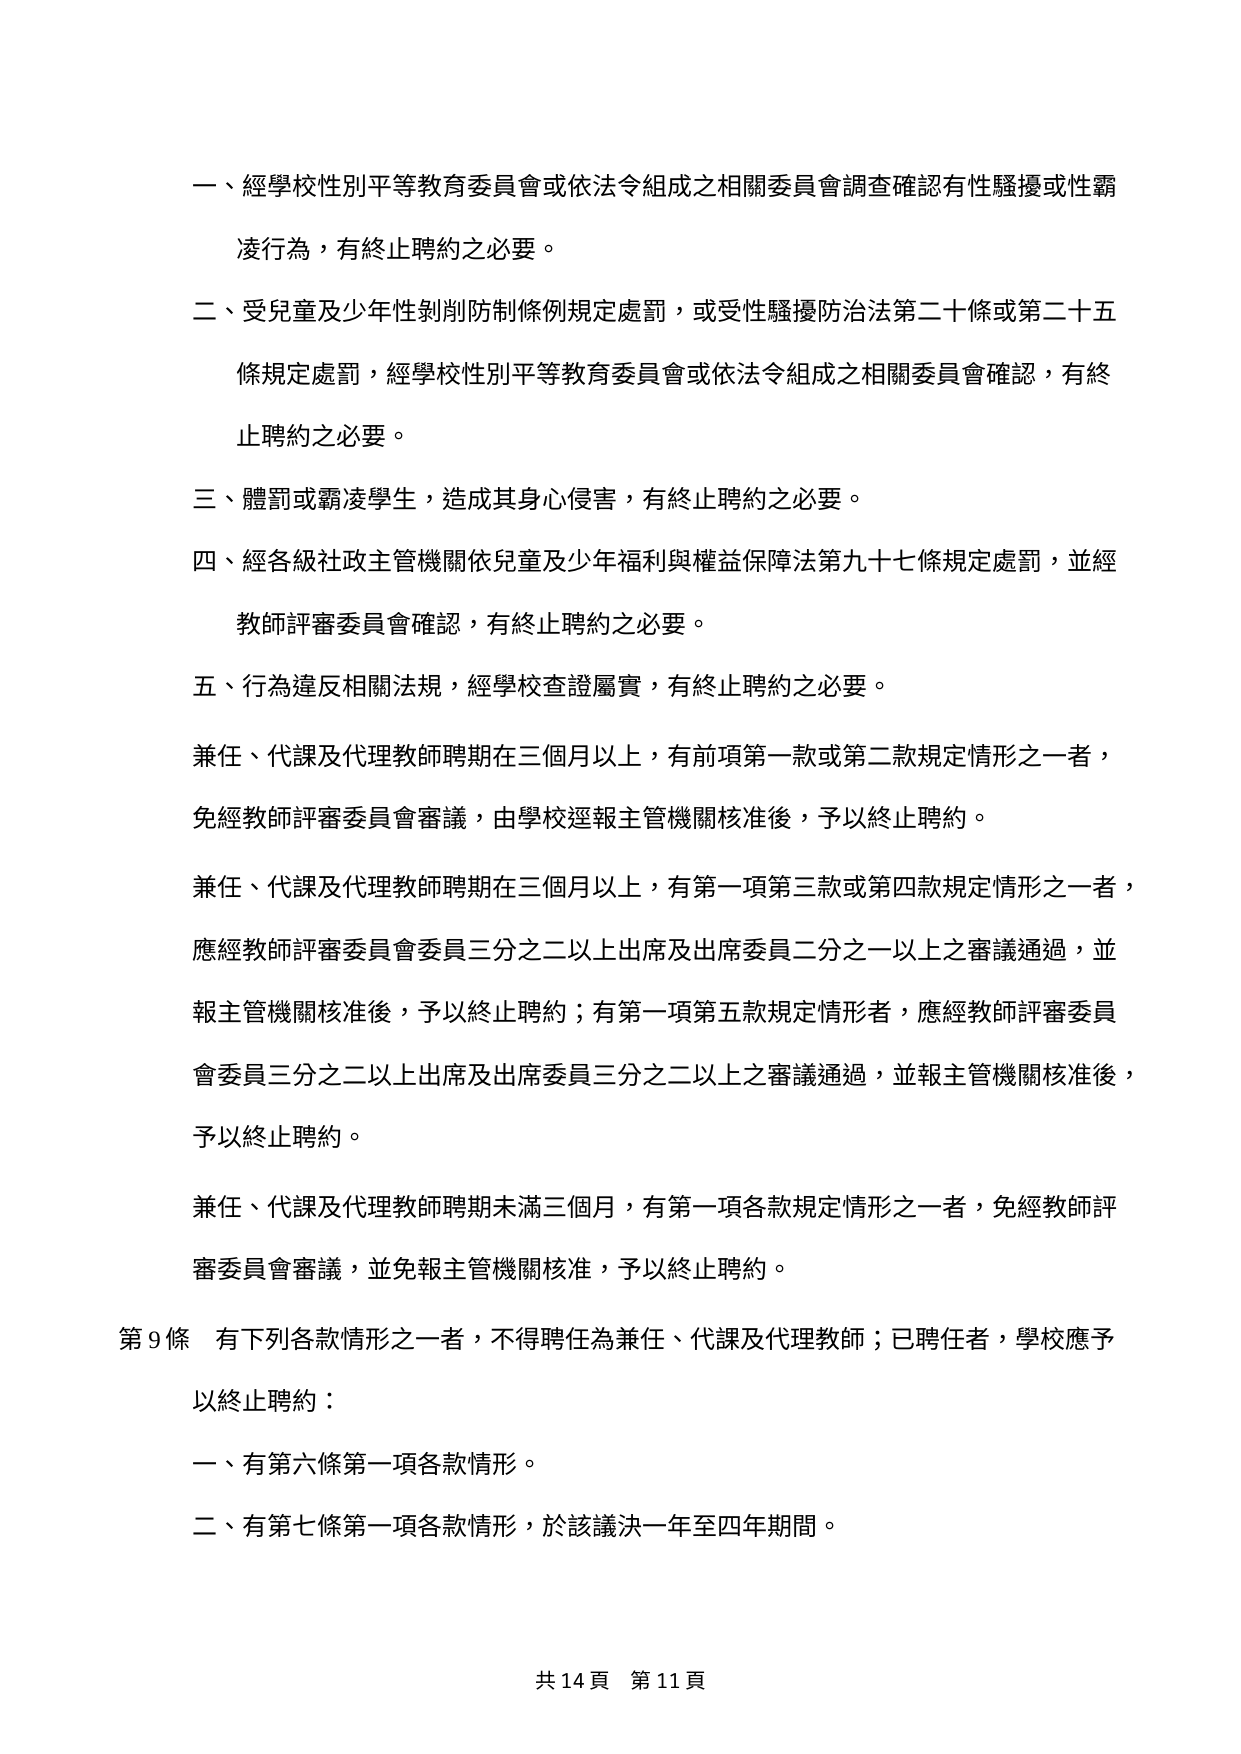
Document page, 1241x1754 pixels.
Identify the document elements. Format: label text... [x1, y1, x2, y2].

text 二、受兒童及少年性剝削防制條例規定處罰，或受性騷擾防治法第二十條或第二十五條規定處罰，經學校性別平等教育委員會或依法令組成之相關委員會確認，有終止聘約之必要。 [192, 268, 1122, 456]
text 第9條 有下列各款情形之一者，不得聘任為兼任、代課及代理教師；已聘任者，學校應予以終止聘約： [118, 1296, 1122, 1421]
text 兼任、代課及代理教師聘期在三個月以上，有前項第一款或第二款規定情形之一者，免經教師評審委員會審議，由學校逕報主管機關核准後，予以終止聘約。 [192, 712, 1122, 837]
text 二、有第七條第一項各款情形，於該議決一年至四年期間。 [192, 1483, 1122, 1546]
text 五、行為違反相關法規，經學校查證屬實，有終止聘約之必要。 [192, 643, 1122, 706]
text 四、經各級社政主管機關依兒童及少年福利與權益保障法第九十七條規定處罰，並經教師評審委員會確認，有終止聘約之必要。 [192, 518, 1122, 643]
text 一、經學校性別平等教育委員會或依法令組成之相關委員會調查確認有性騷擾或性霸凌行為，有終止聘約之必要。 [192, 143, 1122, 268]
text 兼任、代課及代理教師聘期未滿三個月，有第一項各款規定情形之一者，免經教師評審委員會審議，並免報主管機關核准，予以終止聘約。 [192, 1164, 1122, 1289]
text 三、體罰或霸凌學生，造成其身心侵害，有終止聘約之必要。 [192, 456, 1122, 518]
text 一、有第六條第一項各款情形。 [192, 1421, 1122, 1483]
text 兼任、代課及代理教師聘期在三個月以上，有第一項第三款或第四款規定情形之一者，應經教師評審委員會委員三分之二以上出席及出席委員二分之一以上之審議通過，並報主管機關核准後，予以終止聘約；有第一項第五款規定情形者，應經教師評審委員會委員三分之二以上出席及出席委員三分之二以上之審議通過，並報主管機關核准後，予以終止聘約。 [192, 844, 1122, 1157]
